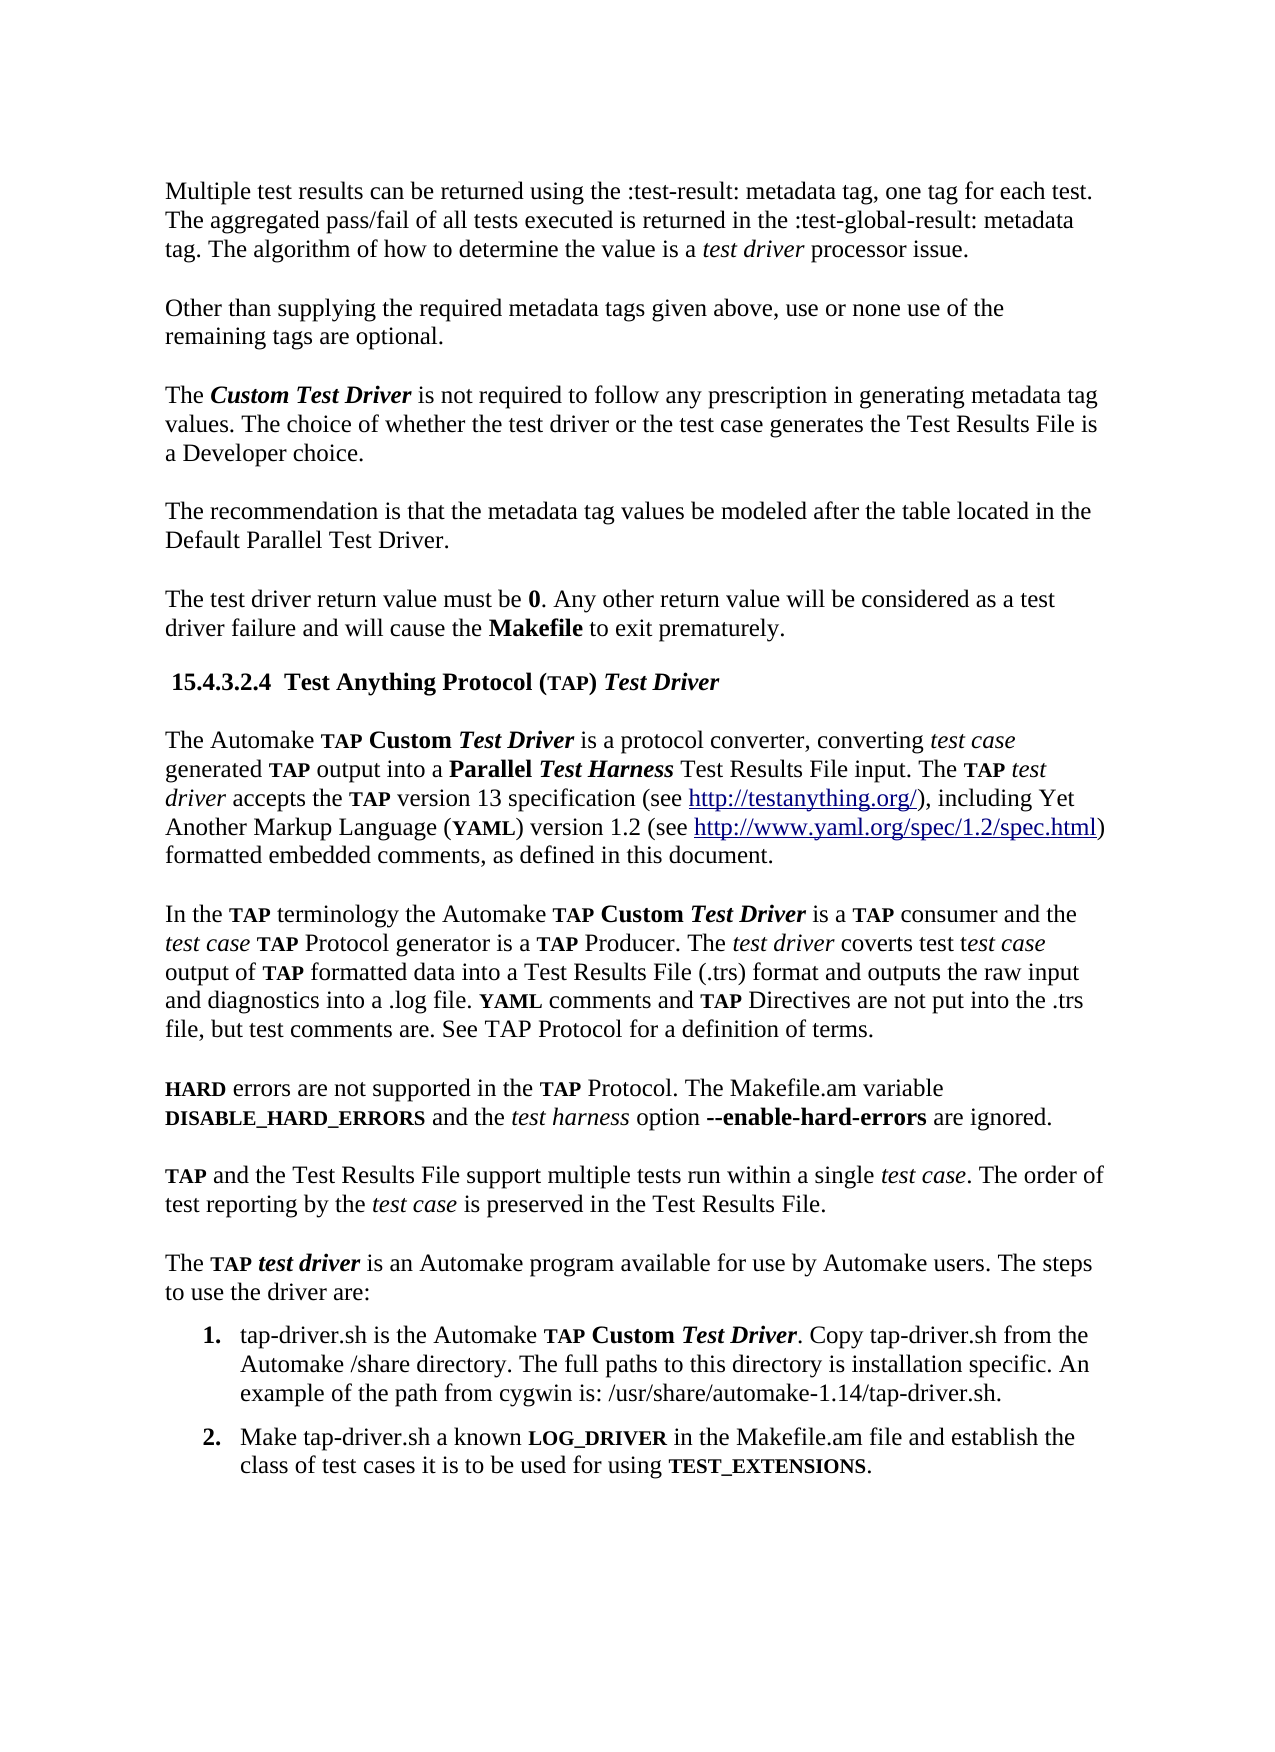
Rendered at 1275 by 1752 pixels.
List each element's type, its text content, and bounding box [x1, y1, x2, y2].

text HARD errors are not supported in the TAP Protocol. The Makefile.am variable DISABLE_HARD_ERRORS and the test harness option --enable-hard-errors are ignored. [165, 1073, 1110, 1131]
text TAP and the Test Results File support multiple tests run within a single test case. The order of test reporting by the test case is preserved in the Test Results File. [165, 1161, 1110, 1218]
list tap-driver.sh is the Automake TAP Custom Test Driver. Copy tap-driver.sh from the Automake /share directory. The full paths to this directory is installation specific. An example of the path from cygwin is: /usr/share/automake-1.14/tap-driver.sh. [202, 1321, 1110, 1407]
text The Custom Test Driver is not required to follow any prescription in generating metadata tag values. The choice of whether the test driver or the test case generates the Test Results File is a Developer choice. [165, 380, 1110, 466]
text The Automake TAP Custom Test Driver is a protocol converter, converting test case generated TAP output into a Parallel Test Harness Test Results File input. The TAP test driver accepts the TAP version 13 specification (see http://testanything.org/), including Yet Another Markup Language (YAML) version 1.2 (see http://www.yaml.org/spec/1.2/spec.html) formatted embedded comments, as defined in this document. [165, 726, 1110, 869]
text The TAP test driver is an Automake program available for use by Automake users. The steps to use the driver are: [165, 1248, 1110, 1306]
text Other than supplying the required metadata tags given above, use or none use of the remaining tags are optional. [165, 293, 1110, 350]
list Make tap-driver.sh a known LOG_DRIVER in the Makefile.am file and establish the class of test cases it is to be used for using TEST_EXTENSIONS. [202, 1422, 1110, 1479]
text The recommendation is that the metadata tag values be modeled after the table located in the Default Parallel Test Driver. [165, 496, 1110, 554]
subtitle Test Anything Protocol (TAP) Test Driver [165, 667, 1110, 696]
text The test driver return value must be 0. Any other return value will be considered as a test driver failure and will cause the Makefile to exit prematurely. [165, 584, 1110, 641]
text Multiple test results can be returned using the :test-result: metadata tag, one tag for each test. The aggregated pass/fail of all tests executed is returned in the :test-global-result: metadata tag. The algorithm of how to determine the value is a test driver processor issue. [165, 176, 1110, 263]
text In the TAP terminology the Automake TAP Custom Test Driver is a TAP consumer and the test case TAP Protocol generator is a TAP Producer. The test driver coverts test test case output of TAP formatted data into a Test Results File (.trs) format and outputs the raw input and diagnostics into a .log file. YAML comments and TAP Directives are not put into the .trs file, but test comments are. See TAP Protocol for a definition of terms. [165, 899, 1110, 1043]
